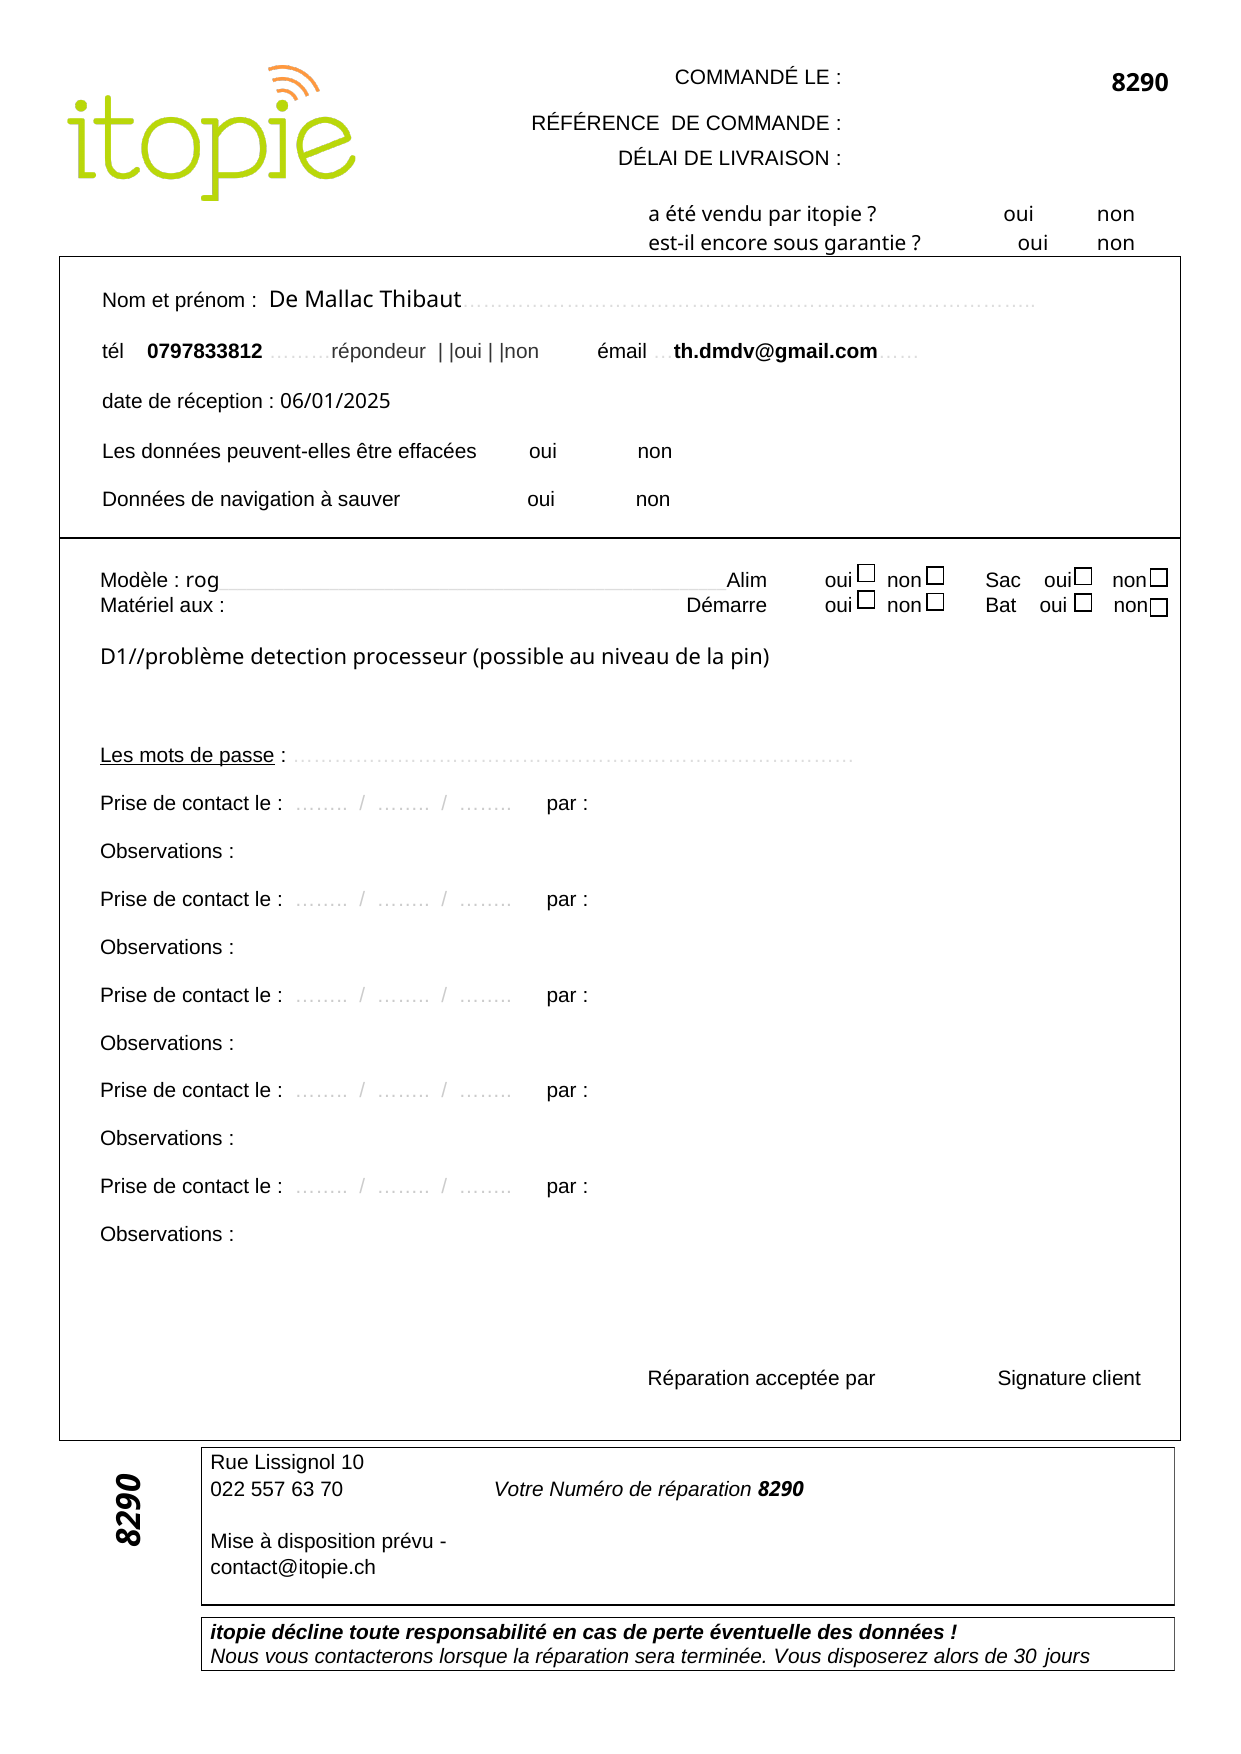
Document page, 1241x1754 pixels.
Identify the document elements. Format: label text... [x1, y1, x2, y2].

table_cell DÉLAI DE LIVRAISON : [490, 140, 847, 175]
text Observations : [60, 1123, 1180, 1150]
text Prise de contact le : …….. / …….. / …….. par : [60, 1171, 1180, 1198]
text Les mots de passe : ……………………………………………………………………… [60, 740, 1180, 767]
text Observations : [60, 1219, 1180, 1246]
text Prise de contact le : …….. / …….. / …….. par : [60, 788, 1180, 815]
table_cell itopie décline toute responsabilité en cas de perte éventuelle des données ! Nous vous contacterons lorsque la réparation sera terminée. Vous disposerez alors de 30 jours [195, 1611, 1180, 1677]
picture [67, 65, 356, 201]
text Nom et prénom : De Mallac Thibaut……………………………………………………………………….. [60, 280, 1180, 314]
text Modèle : rog Alim oui non Sac oui non [948, 562, 1180, 590]
text D1//problème detection processeur (possible au niveau de la pin) [60, 638, 1180, 671]
text Prise de contact le : …….. / …….. / …….. par : [60, 979, 1180, 1006]
table_header Rue Lissignol 10 022 557 63 70 Votre Numéro de réparation 8290 Mise à disposition prévu - contact@itopie.ch [195, 1441, 1180, 1611]
table_header 8290 [847, 59, 1180, 104]
text date de réception : 06/01/2025 [60, 383, 1180, 415]
text Prise de contact le : …….. / …….. / …….. par : [60, 883, 1180, 911]
text Données de navigation à sauver oui non [60, 484, 1180, 511]
text Les données peuvent-elles être effacées oui non [60, 436, 1180, 463]
text Observations : [60, 836, 1180, 863]
text Prise de contact le : …….. / …….. / …….. par : [60, 1075, 1180, 1102]
table_header 8290 [59, 1441, 195, 1677]
table_cell [847, 140, 1180, 175]
table_cell [847, 105, 1180, 140]
text est-il encore sous garantie ? oui non [59, 228, 1181, 256]
text a été vendu par itopie ? oui non [59, 199, 1181, 228]
text Modèle : rog Alim oui non Sac oui non [60, 562, 856, 590]
text Matériel aux : Démarre oui non Bat oui non [60, 590, 1180, 617]
text Observations : [60, 931, 1180, 958]
table_cell RÉFÉRENCE DE COMMANDE : [490, 105, 847, 140]
text tél 0797833812 ………répondeur | |oui | |non émail …th.dmdv@gmail.com…… [60, 335, 1180, 362]
table_header COMMANDÉ LE : [490, 59, 847, 104]
text Réparation acceptée par Signature client [60, 1363, 1180, 1390]
text Observations : [60, 1027, 1180, 1054]
text Modèle : rog Alim oui non Sac oui non [879, 562, 925, 590]
